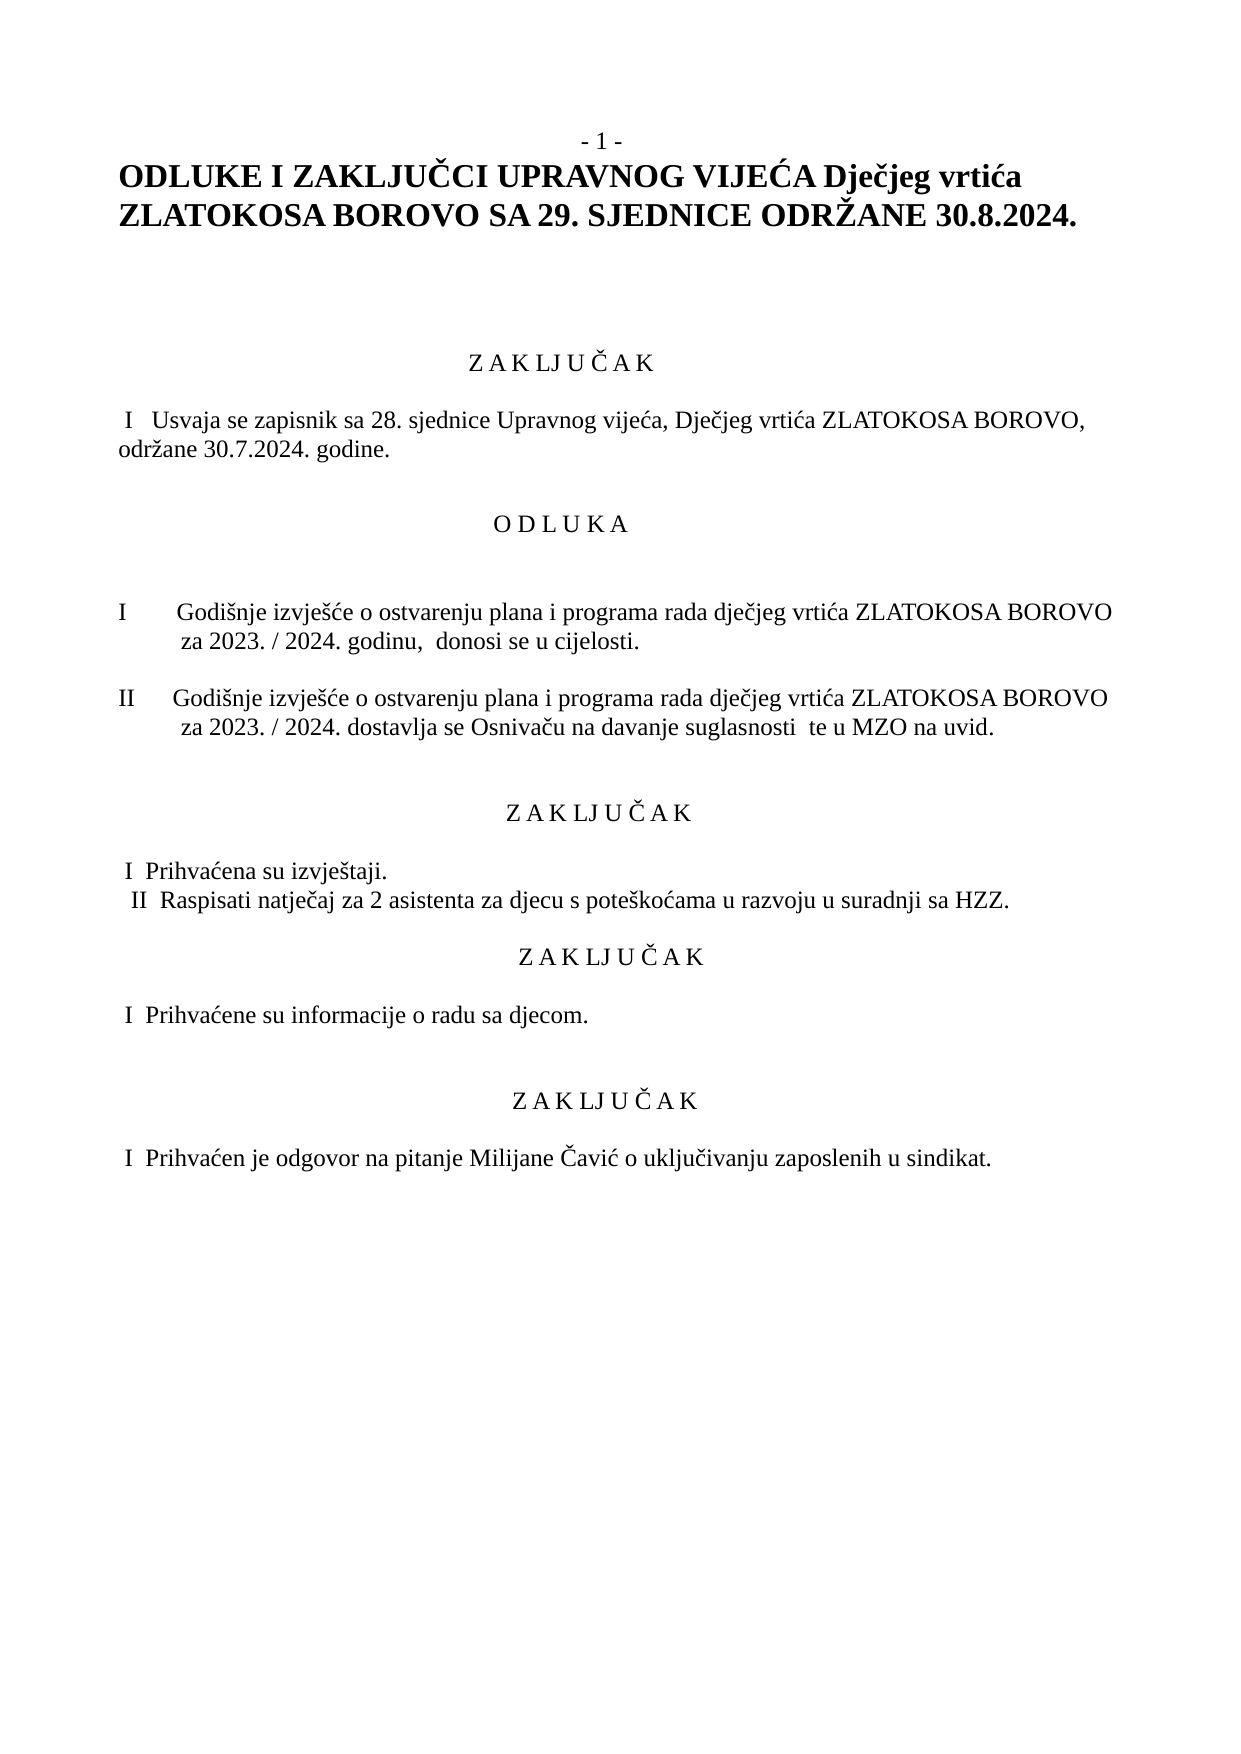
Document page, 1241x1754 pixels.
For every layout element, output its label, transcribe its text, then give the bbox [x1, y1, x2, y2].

text I Usvaja se zapisnik sa 28. sjednice Upravnog vijeća, Dječjeg vrtića ZLATOKOSA BOROVO, održane 30.7.2024. godine. [118, 406, 1122, 463]
text ODLUKE I ZAKLJUČCI UPRAVNOG VIJEĆA Dječjeg vrtića ZLATOKOSA BOROVO SA 29. SJEDNICE ODRŽANE 30.8.2024. [118, 156, 1122, 233]
text II Raspisati natječaj za 2 asistenta za djecu s poteškoćama u razvoju u suradnji sa HZZ. [118, 885, 1122, 913]
text I Prihvaćen je odgovor na pitanje Milijane Čavić o uključivanju zaposlenih u sindikat. [118, 1143, 1122, 1172]
text Z A K LJ U Č A K [118, 942, 1122, 971]
text Z A K LJ U Č A K [118, 798, 1122, 827]
text - 1 - [118, 118, 1122, 156]
text I Prihvaćene su informacije o radu sa djecom. [118, 1000, 1122, 1028]
text Z A K LJ U Č A K [118, 348, 1122, 377]
text I Godišnje izvješće o ostvarenju plana i programa rada dječjeg vrtića ZLATOKOSA BOROVO za 2023. / 2024. godinu, donosi se u cijelosti. [118, 597, 1122, 655]
text O D L U K A [118, 501, 1122, 540]
text I Prihvaćena su izvještaji. [118, 856, 1122, 885]
text Z A K LJ U Č A K [118, 1086, 1122, 1115]
text II Godišnje izvješće o ostvarenju plana i programa rada dječjeg vrtića ZLATOKOSA BOROVO za 2023. / 2024. dostavlja se Osnivaču na davanje suglasnosti te u MZO na uvid. [118, 683, 1122, 741]
